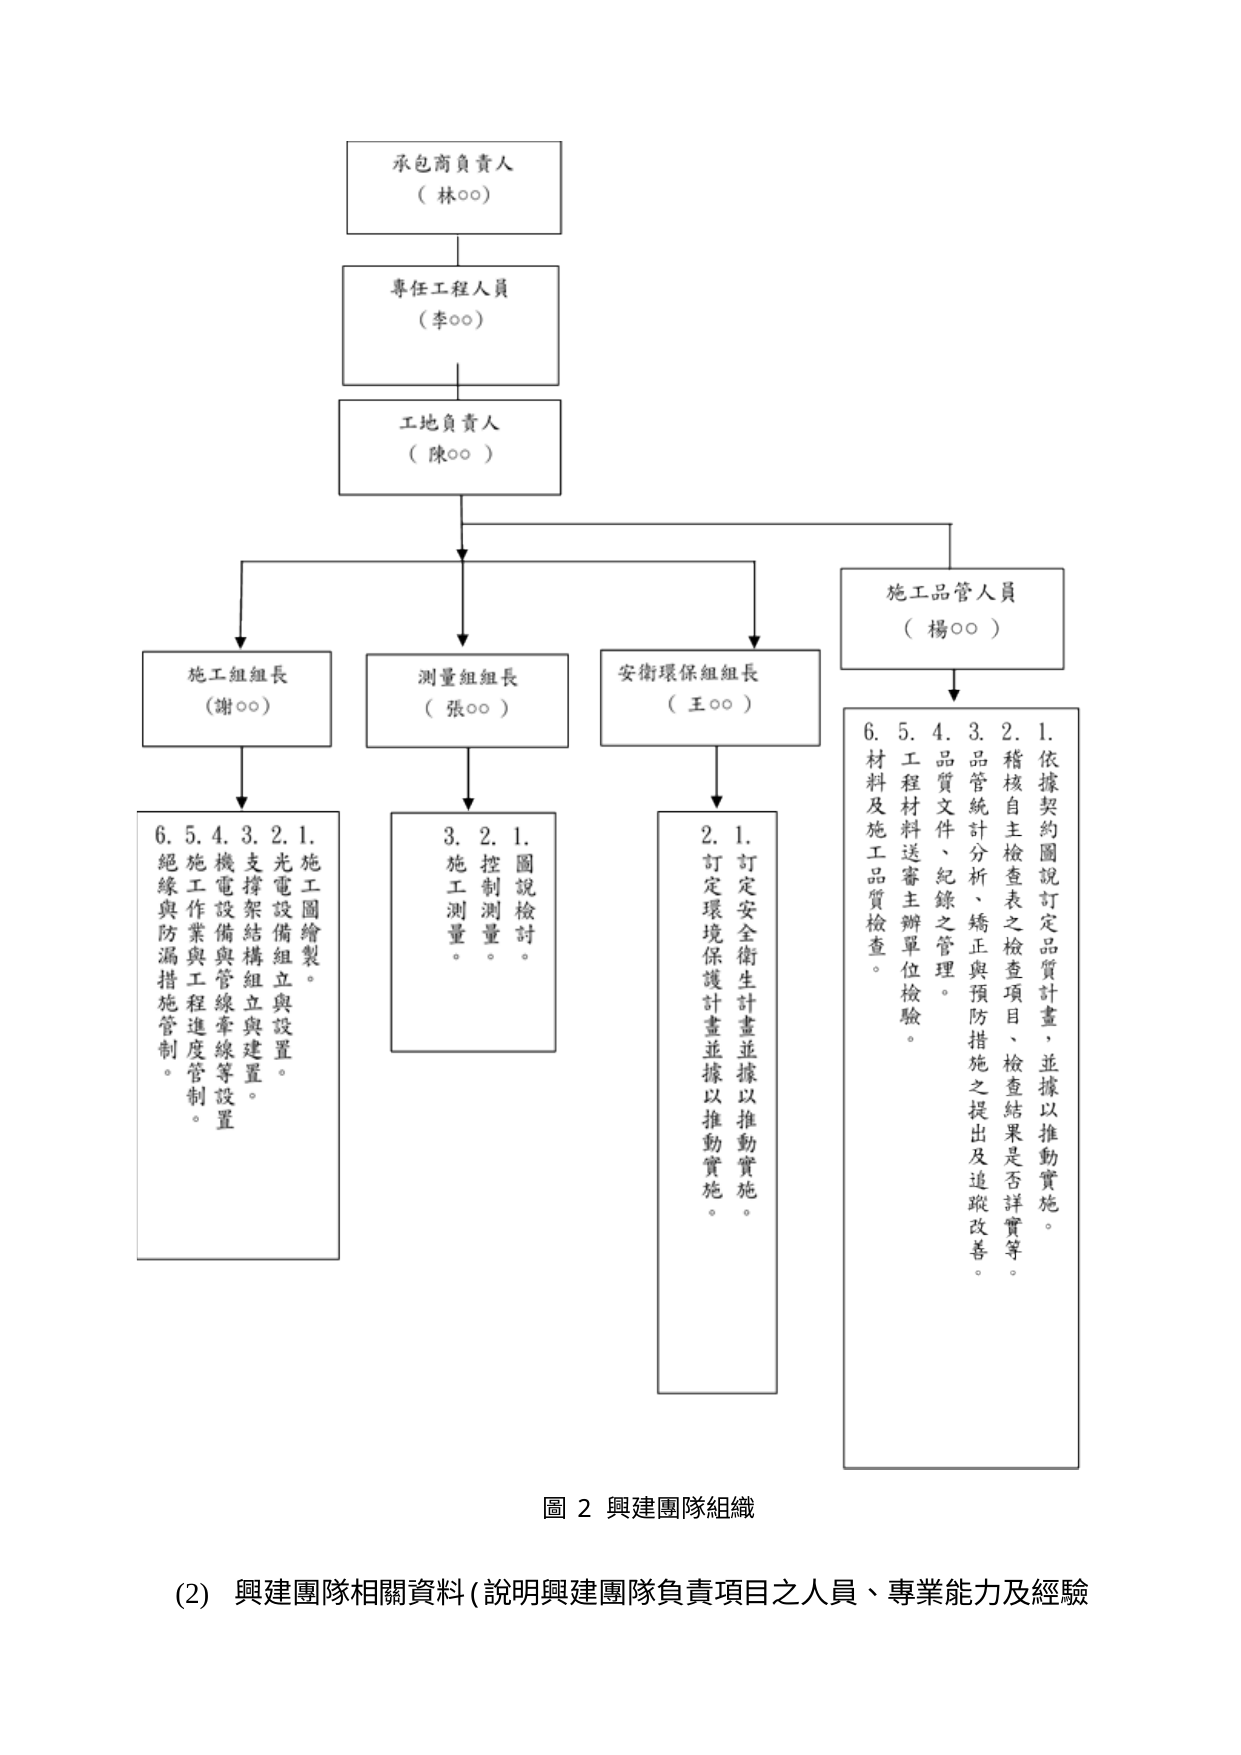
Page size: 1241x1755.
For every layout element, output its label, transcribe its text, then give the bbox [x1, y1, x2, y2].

list 興建團隊相關資料(說明興建團隊負責項目之人員、專業能力及經驗 [175, 1570, 1163, 1612]
text 圖 2 興建團隊組織 [141, 1488, 1157, 1524]
